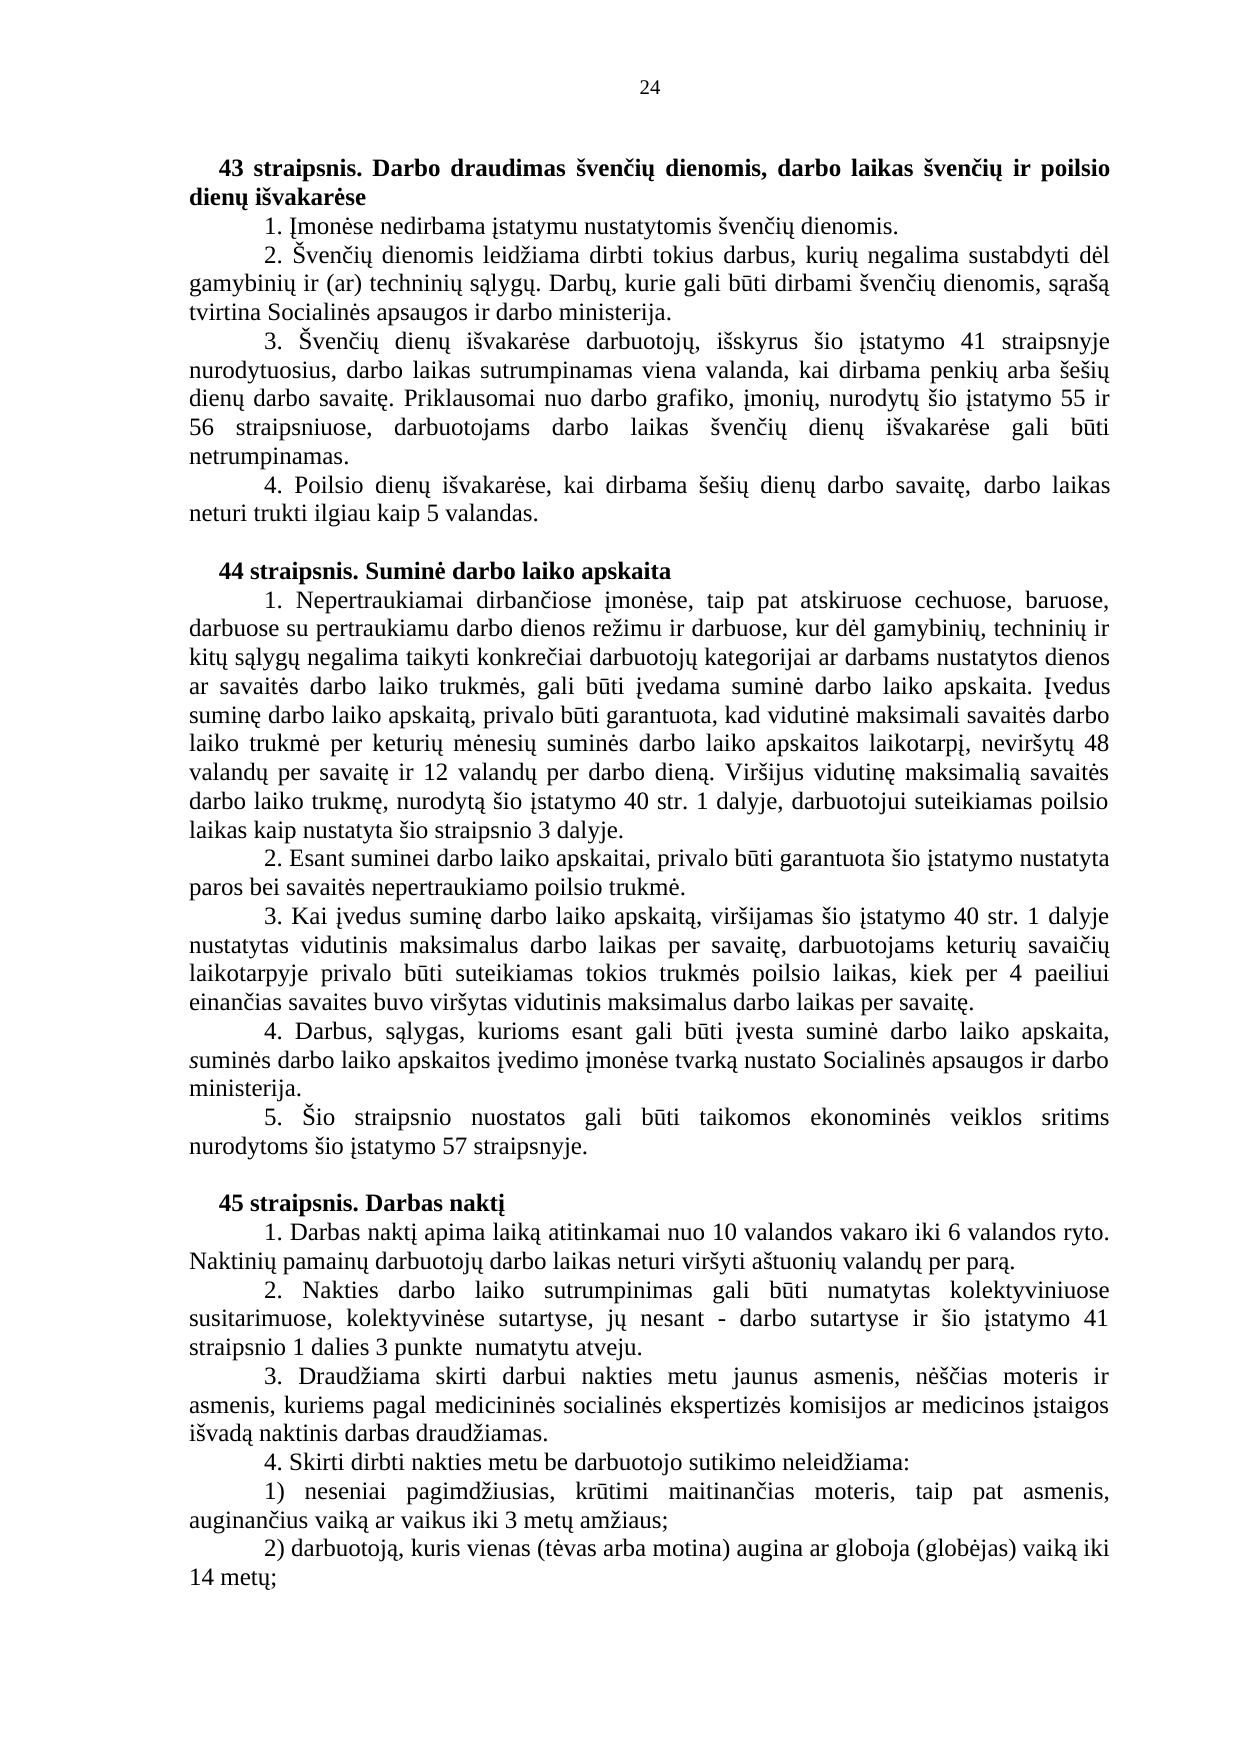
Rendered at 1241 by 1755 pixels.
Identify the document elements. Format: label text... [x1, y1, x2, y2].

text 1. Darbas naktį apima laiką atitinkamai nuo 10 valandos vakaro iki 6 valandos ryto. Naktinių pamainų darbuotojų darbo laikas neturi viršyti aštuonių valandų per parą. [189, 1217, 1110, 1275]
text 2. Esant suminei darbo laiko apskaitai, privalo būti garantuota šio įstatymo nustatyta paros bei savaitės nepertraukiamo poilsio trukmė. [189, 843, 1110, 901]
text 2) darbuotoją, kuris vienas (tėvas arba motina) augina ar globoja (globėjas) vaiką iki 14 metų; [189, 1533, 1110, 1591]
text 3. Kai įvedus suminę darbo laiko apskaitą, viršijamas šio įstatymo 40 str. 1 dalyje nustatytas vidutinis maksimalus darbo laikas per savaitę, darbuotojams keturių savaičių laikotarpyje privalo būti suteikiamas tokios trukmės poilsio laikas, kiek per 4 paeiliui einančias savaites buvo viršytas vidutinis maksimalus darbo laikas per savaitę. [189, 901, 1110, 1016]
text 2. Nakties darbo laiko sutrumpinimas gali būti numatytas kolektyviniuose susitarimuose, kolektyvinėse sutartyse, jų nesant - darbo sutartyse ir šio įstatymo 41 straipsnio 1 dalies 3 punkte numatytu atveju. [189, 1275, 1110, 1361]
text 1. Nepertraukiamai dirbančiose įmonėse, taip pat atskiruose cechuose, baruose, darbuose su pertraukiamu darbo dienos režimu ir darbuose, kur dėl gamybinių, techninių ir kitų sąlygų negalima taikyti konkrečiai darbuotojų kategorijai ar darbams nustatytos dienos ar savaitės darbo laiko trukmės, gali būti įvedama suminė darbo laiko apskaita. Įvedus suminę darbo laiko apskaitą, privalo būti garantuota, kad vidutinė maksimali savaitės darbo laiko trukmė per keturių mėnesių suminės darbo laiko apskaitos laikotarpį, neviršytų 48 valandų per savaitę ir 12 valandų per darbo dieną. Viršijus vidutinę maksimalią savaitės darbo laiko trukmę, nurodytą šio įstatymo 40 str. 1 dalyje, darbuotojui suteikiamas poilsio laikas kaip nustatyta šio straipsnio 3 dalyje. [189, 585, 1110, 843]
text 4. Darbus, sąlygas, kurioms esant gali būti įvesta suminė darbo laiko apskaita, suminės darbo laiko apskaitos įvedimo įmonėse tvarką nustato Socialinės apsaugos ir darbo ministerija. [189, 1016, 1110, 1102]
text 1. Įmonėse nedirbama įstatymu nustatytomis švenčių dienomis. [189, 211, 1110, 240]
text 3. Švenčių dienų išvakarėse darbuotojų, išskyrus šio įstatymo 41 straipsnyje nurodytuosius, darbo laikas sutrumpinamas viena valanda, kai dirbama penkių arba šešių dienų darbo savaitę. Priklausomai nuo darbo grafiko, įmonių, nurodytų šio įstatymo 55 ir 56 straipsniuose, darbuotojams darbo laikas švenčių dienų išvakarėse gali būti netrumpinamas. [189, 326, 1110, 470]
text 5. Šio straipsnio nuostatos gali būti taikomos ekonominės veiklos sritims nurodytoms šio įstatymo 57 straipsnyje. [189, 1102, 1110, 1160]
text 1) neseniai pagimdžiusias, krūtimi maitinančias moteris, taip pat asmenis, auginančius vaiką ar vaikus iki 3 metų amžiaus; [189, 1476, 1110, 1533]
text 4. Skirti dirbti nakties metu be darbuotojo sutikimo neleidžiama: [189, 1447, 1110, 1476]
text 45 straipsnis. Darbas naktį [189, 1188, 1110, 1217]
text 2. Švenčių dienomis leidžiama dirbti tokius darbus, kurių negalima sustabdyti dėl gamybinių ir (ar) techninių sąlygų. Darbų, kurie gali būti dirbami švenčių dienomis, sąrašą tvirtina Socialinės apsaugos ir darbo ministerija. [189, 240, 1110, 326]
text 44 straipsnis. Suminė darbo laiko apskaita [189, 556, 1110, 585]
text 3. Draudžiama skirti darbui nakties metu jaunus asmenis, nėščias moteris ir asmenis, kuriems pagal medicininės socialinės ekspertizės komisijos ar medicinos įstaigos išvadą naktinis darbas draudžiamas. [189, 1361, 1110, 1447]
text 4. Poilsio dienų išvakarėse, kai dirbama šešių dienų darbo savaitę, darbo laikas neturi trukti ilgiau kaip 5 valandas. [189, 470, 1110, 527]
text 43 straipsnis. Darbo draudimas švenčių dienomis, darbo laikas švenčių ir poilsio dienų išvakarėse [189, 153, 1110, 211]
